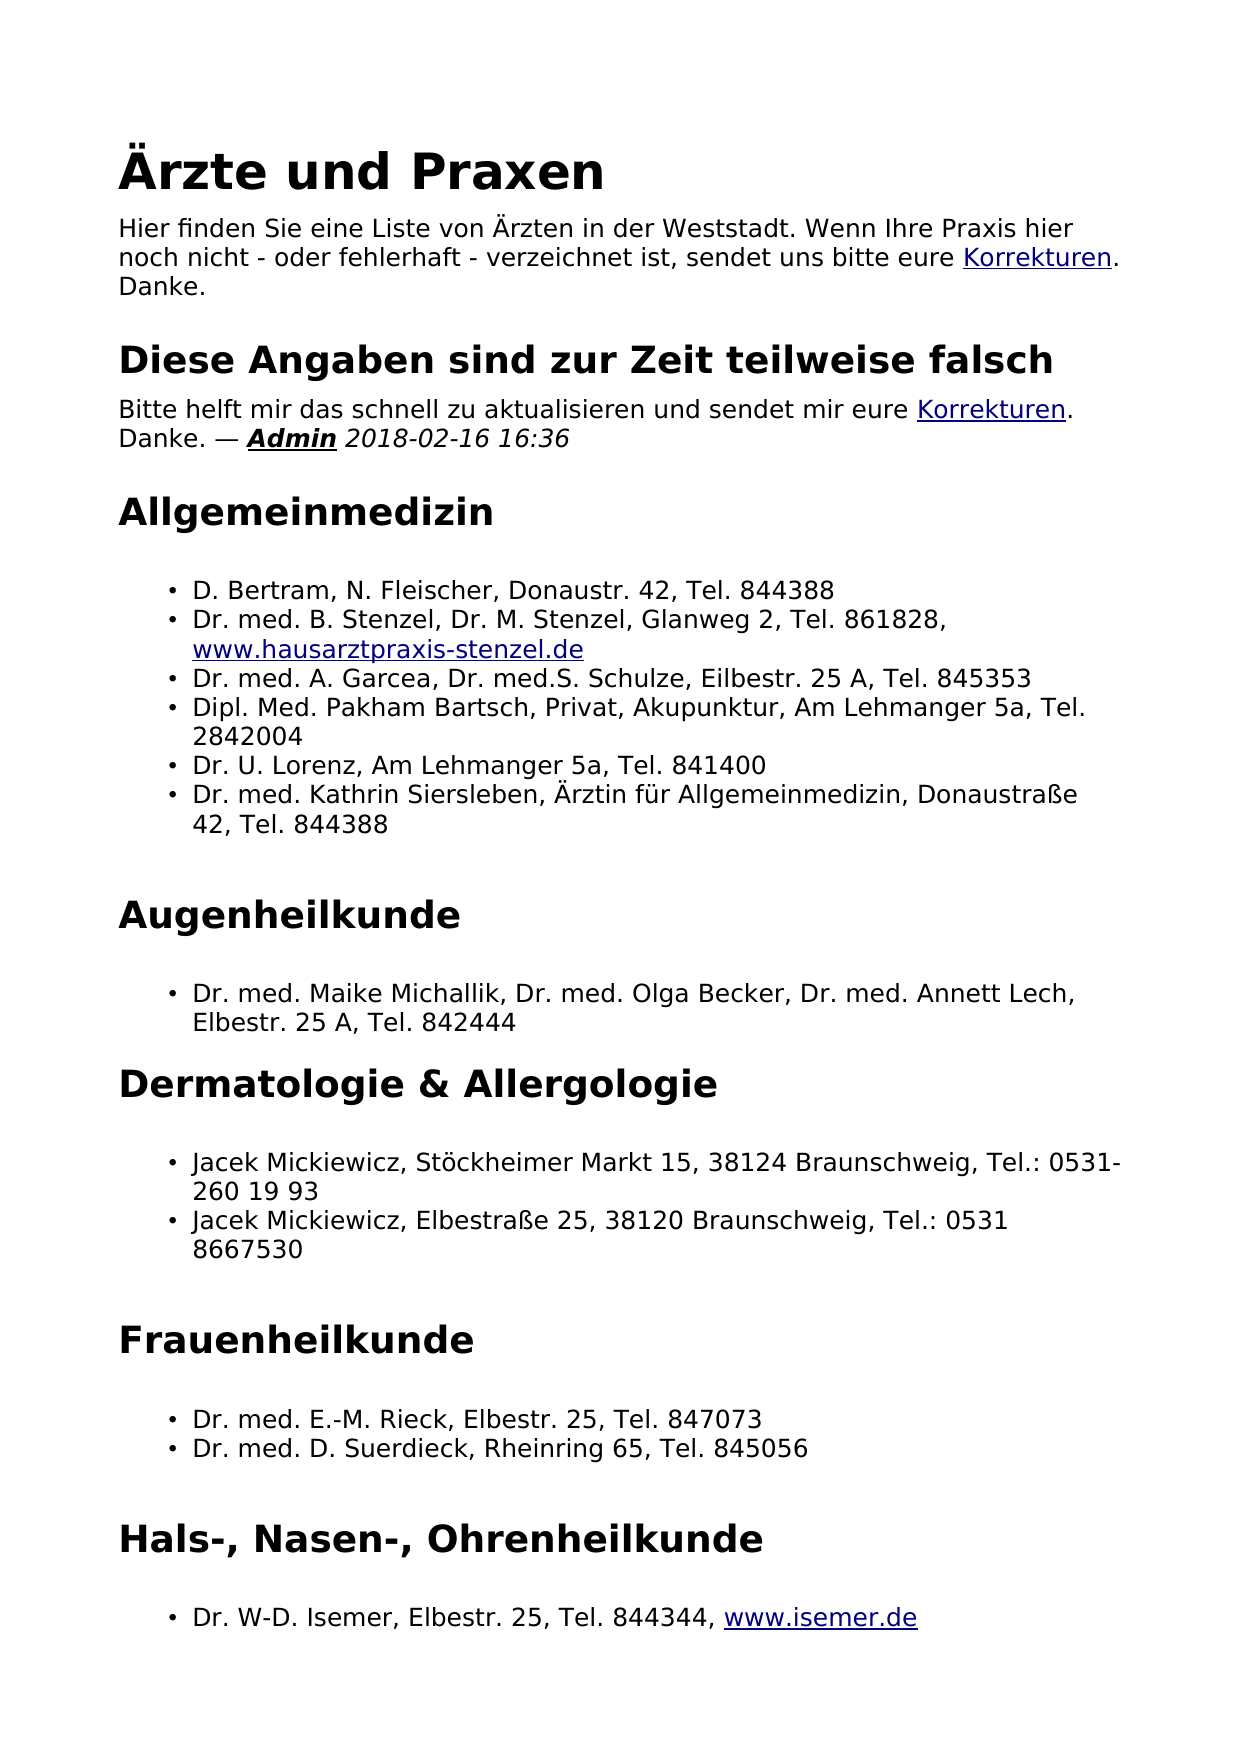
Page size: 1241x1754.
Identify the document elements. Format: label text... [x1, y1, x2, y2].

list Dr. med. A. Garcea, Dr. med.S. Schulze, Eilbestr. 25 A, Tel. 845353 [177, 664, 1122, 693]
text Bitte helft mir das schnell zu aktualisieren und sendet mir eure Korrekturen. Danke. — Admin 2018-02-16 16:36 [118, 395, 1122, 453]
list Dr. med. D. Suerdieck, Rheinring 65, Tel. 845056 [177, 1434, 1122, 1463]
list Dr. med. Kathrin Siersleben, Ärztin für Allgemeinmedizin, Donaustraße 42, Tel. 844388 [177, 781, 1122, 839]
list Dr. med. Maike Michallik, Dr. med. Olga Becker, Dr. med. Annett Lech, Elbestr. 25 A, Tel. 842444 [177, 979, 1122, 1037]
list Dr. W-D. Isemer, Elbestr. 25, Tel. 844344, www.isemer.de [177, 1603, 1122, 1632]
subtitle Diese Angaben sind zur Zeit teilweise falsch [118, 339, 1122, 382]
subtitle Hals-, Nasen-, Ohrenheilkunde [118, 1518, 1122, 1561]
subtitle Ärzte und Praxen [118, 143, 1122, 201]
list Jacek Mickiewicz, Stöckheimer Markt 15, 38124 Braunschweig, Tel.: 0531-260 19 93 [177, 1148, 1122, 1206]
list Dr. med. E.-M. Rieck, Elbestr. 25, Tel. 847073 [177, 1405, 1122, 1434]
text Hier finden Sie eine Liste von Ärzten in der Weststadt. Wenn Ihre Praxis hier noch nicht - oder fehlerhaft - verzeichnet ist, sendet uns bitte eure Korrekturen. Danke. [118, 214, 1122, 301]
list Dr. U. Lorenz, Am Lehmanger 5a, Tel. 841400 [177, 751, 1122, 781]
list Dr. med. B. Stenzel, Dr. M. Stenzel, Glanweg 2, Tel. 861828, www.hausarztpraxis-stenzel.de [177, 606, 1122, 664]
list Jacek Mickiewicz, Elbestraße 25, 38120 Braunschweig, Tel.: 0531 8667530 [177, 1206, 1122, 1265]
list D. Bertram, N. Fleischer, Donaustr. 42, Tel. 844388 [177, 576, 1122, 606]
list Dipl. Med. Pakham Bartsch, Privat, Akupunktur, Am Lehmanger 5a, Tel. 2842004 [177, 693, 1122, 751]
subtitle Allgemeinmedizin [118, 491, 1122, 534]
subtitle Frauenheilkunde [118, 1319, 1122, 1363]
subtitle Dermatologie & Allergologie [118, 1062, 1122, 1106]
subtitle Augenheilkunde [118, 893, 1122, 937]
